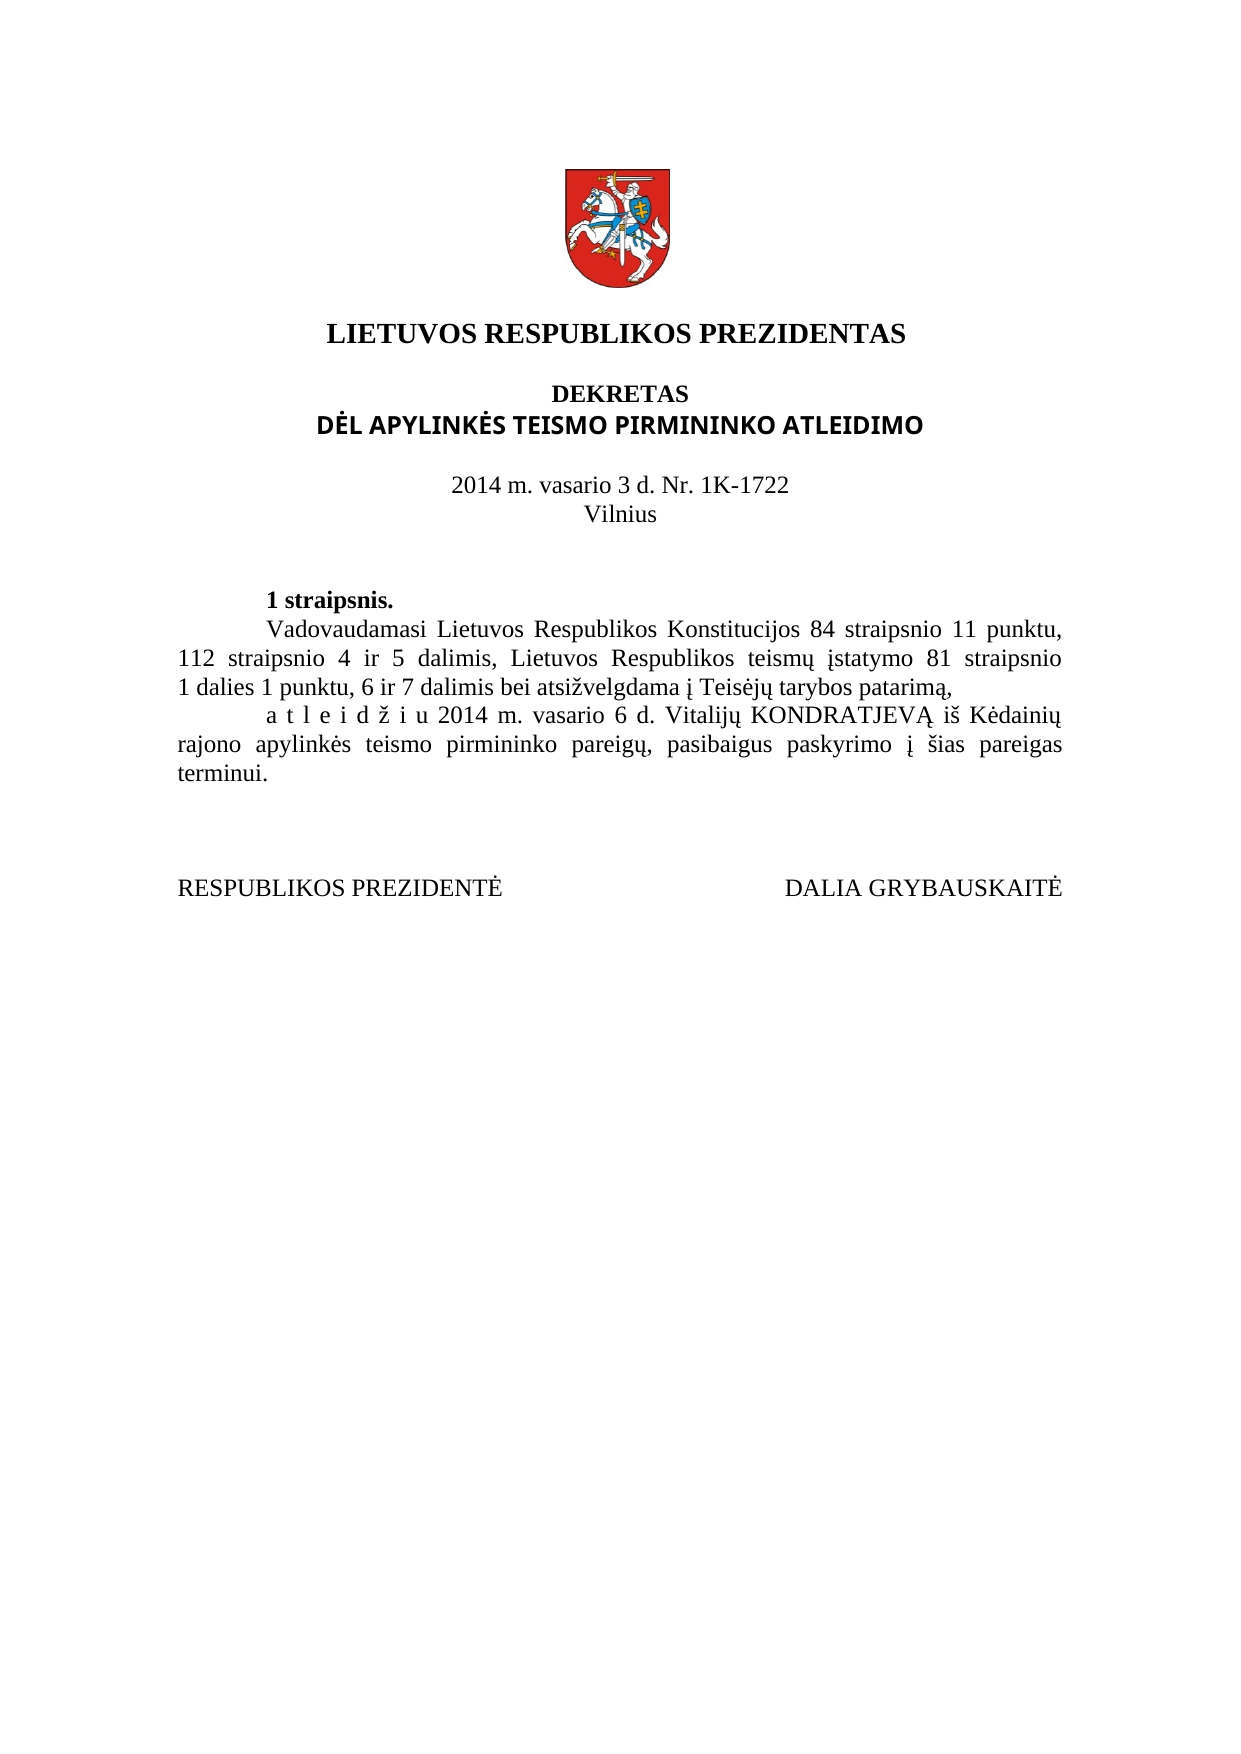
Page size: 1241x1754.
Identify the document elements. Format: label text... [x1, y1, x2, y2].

text a t l e i d ž i u 2014 m. vasario 6 d. Vitalijų KONDRATJEVĄ iš Kėdainių rajono apylinkės teismo pirmininko pareigų, pasibaigus paskyrimo į šias pareigas terminui. [177, 701, 1063, 787]
text Vilnius [177, 499, 1063, 528]
text Dėl APYLINKĖS TEISMO PIRMININKO ATLEIDIMO [177, 408, 1063, 442]
text Vadovaudamasi Lietuvos Respublikos Konstitucijos 84 straipsnio 11 punktu, 112 straipsnio 4 ir 5 dalimis, Lietuvos Respublikos teismų įstatymo 81 straipsnio 1 dalies 1 punktu, 6 ir 7 dalimis bei atsižvelgdama į Teisėjų tarybos patarimą, [177, 614, 1063, 701]
text RESPUBLIKOS PREZIDENTĖ DALIA GRYBAUSKAITĖ [177, 873, 1063, 902]
text 1 straipsnis. [177, 586, 1063, 614]
text DEKRETAS [177, 379, 1063, 408]
text LIETUVOS RESPUBLIKOS PREZIDENTAS [177, 317, 1063, 350]
text 2014 m. vasario 3 d. Nr. 1K-1722 [177, 471, 1063, 499]
